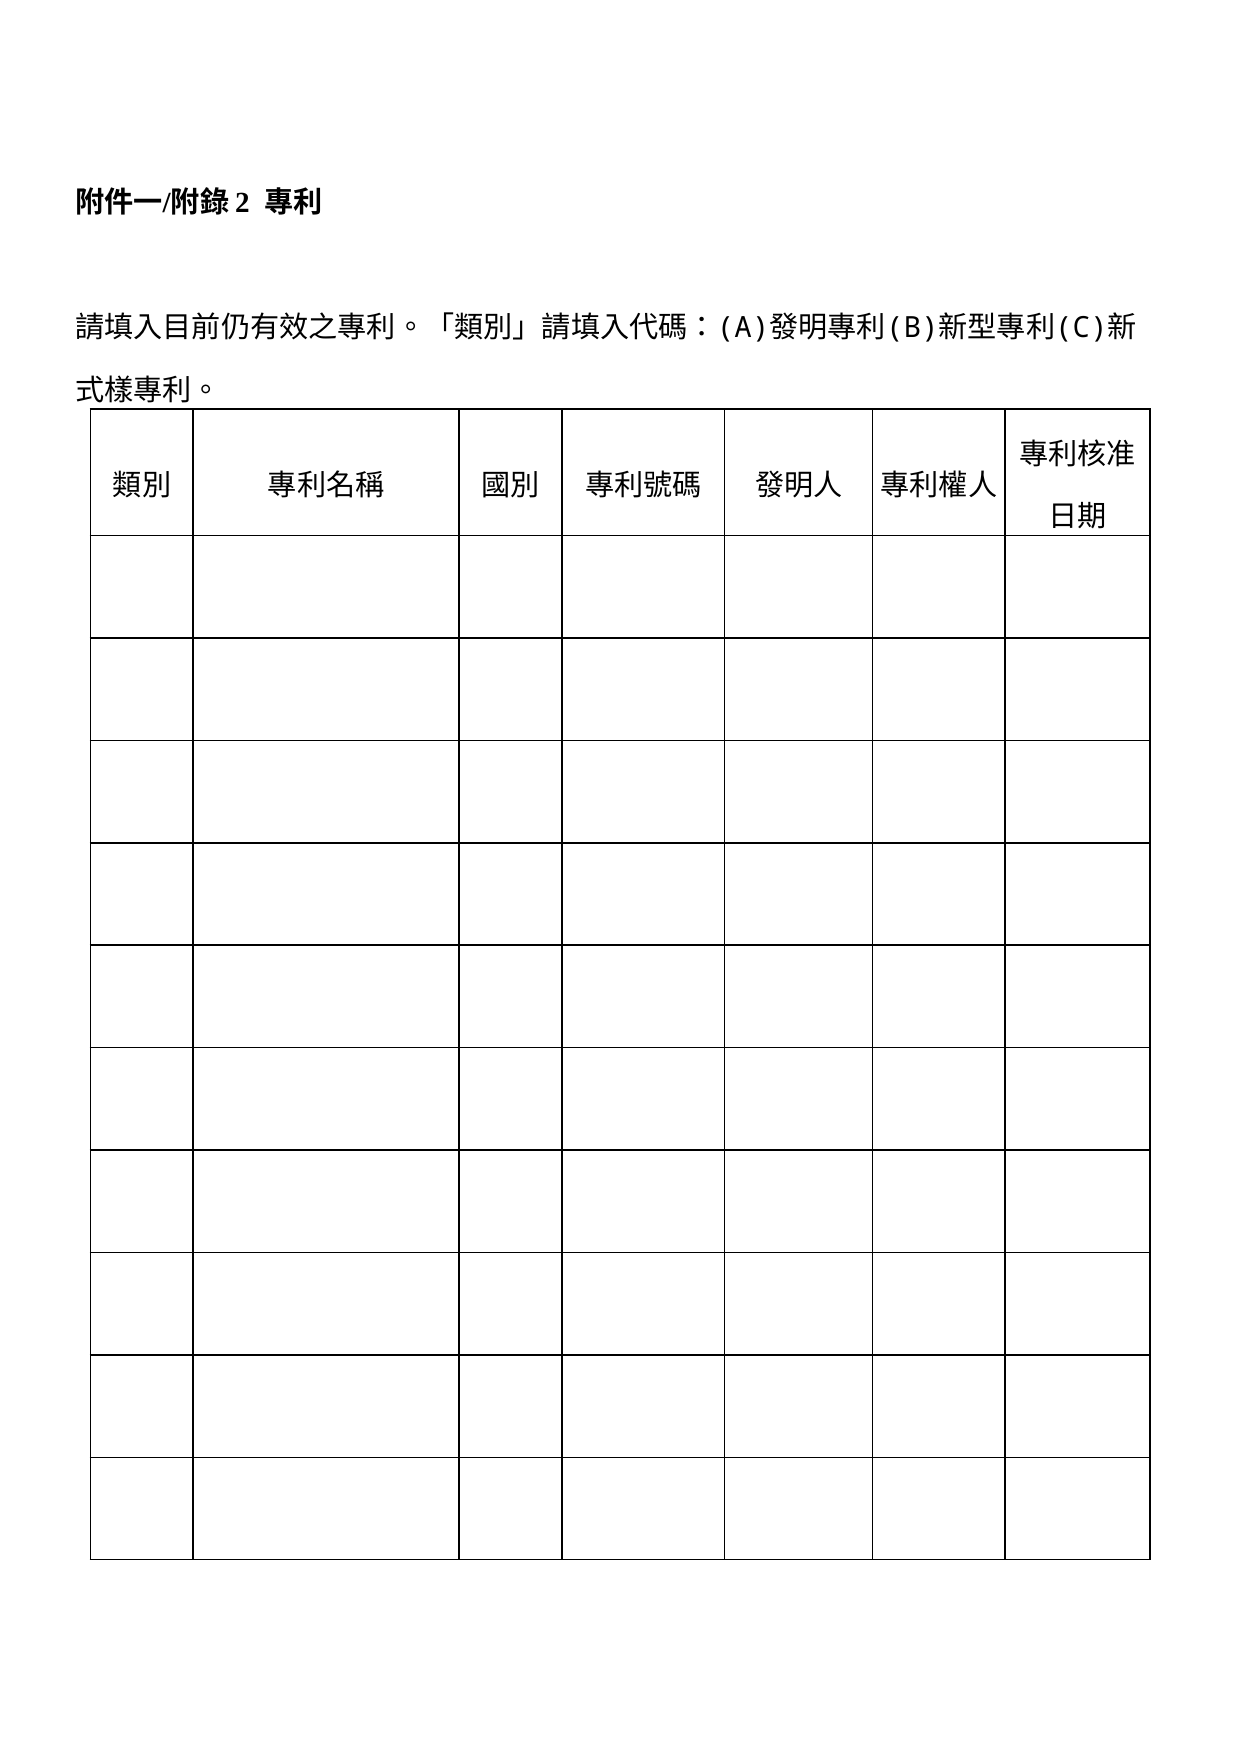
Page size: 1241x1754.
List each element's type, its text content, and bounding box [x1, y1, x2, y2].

table_cell [873, 1458, 1004, 1559]
table_cell [91, 536, 192, 637]
table_cell [194, 741, 458, 842]
table_cell [1006, 639, 1149, 739]
table_header 專利名稱 [194, 410, 458, 535]
table_cell [725, 536, 872, 637]
table_cell [873, 946, 1004, 1047]
text 附件一/附錄2 專利 [75, 158, 1165, 221]
table_cell [1006, 1048, 1149, 1149]
table_header 發明人 [725, 410, 872, 535]
table_cell [873, 741, 1004, 842]
table_cell [460, 1253, 561, 1354]
table_cell [91, 639, 192, 739]
table_cell [873, 1151, 1004, 1252]
table_cell [91, 741, 192, 842]
table_cell [91, 1458, 192, 1559]
table_cell [460, 1458, 561, 1559]
table_cell [460, 536, 561, 637]
table_cell [563, 1458, 724, 1559]
table_header 專利權人 [873, 410, 1004, 535]
table_cell [563, 1253, 724, 1354]
table_cell [725, 1458, 872, 1559]
table_cell [194, 946, 458, 1047]
table_cell [725, 1151, 872, 1252]
table_cell [460, 741, 561, 842]
table_cell [1006, 741, 1149, 842]
table_cell [1006, 1458, 1149, 1559]
table_cell [725, 844, 872, 944]
table_cell [194, 1048, 458, 1149]
table_cell [725, 1048, 872, 1149]
table_cell [873, 1253, 1004, 1354]
table_cell [194, 1253, 458, 1354]
table_cell [873, 844, 1004, 944]
table_cell [460, 1048, 561, 1149]
table_cell [1006, 844, 1149, 944]
table_cell [563, 741, 724, 842]
table_cell [194, 639, 458, 739]
table_cell [563, 536, 724, 637]
table_cell [563, 844, 724, 944]
table_header 專利號碼 [563, 410, 724, 535]
table_cell [725, 639, 872, 739]
table_cell [460, 1356, 561, 1456]
table_cell [563, 1048, 724, 1149]
table_cell [91, 844, 192, 944]
table_cell [194, 1356, 458, 1456]
table_cell [563, 1356, 724, 1456]
table_cell [1006, 536, 1149, 637]
table_cell [873, 1356, 1004, 1456]
table_cell [873, 1048, 1004, 1149]
table_header 國別 [460, 410, 561, 535]
table_cell [194, 844, 458, 944]
table_cell [194, 1458, 458, 1559]
table_cell [1006, 1151, 1149, 1252]
table_cell [1006, 946, 1149, 1047]
table_cell [563, 946, 724, 1047]
table_cell [194, 1151, 458, 1252]
table_cell [194, 536, 458, 637]
table_cell [873, 536, 1004, 637]
table_cell [725, 946, 872, 1047]
table_cell [460, 946, 561, 1047]
table_cell [725, 1253, 872, 1354]
table_cell [91, 1048, 192, 1149]
table_cell [460, 1151, 561, 1252]
text 請填入目前仍有效之專利。「類別」請填入代碼：(A)發明專利(B)新型專利(C)新式樣專利。 [75, 283, 1165, 408]
table_cell [91, 1356, 192, 1456]
table_cell [563, 639, 724, 739]
table_cell [725, 1356, 872, 1456]
table_cell [1006, 1253, 1149, 1354]
table_header 專利核准日期 [1006, 410, 1149, 535]
table_cell [873, 639, 1004, 739]
table_cell [91, 946, 192, 1047]
table_cell [460, 844, 561, 944]
table_cell [1006, 1356, 1149, 1456]
table_cell [460, 639, 561, 739]
table_header 類別 [91, 410, 192, 535]
table_cell [91, 1151, 192, 1252]
table_cell [91, 1253, 192, 1354]
table_cell [725, 741, 872, 842]
table_cell [563, 1151, 724, 1252]
